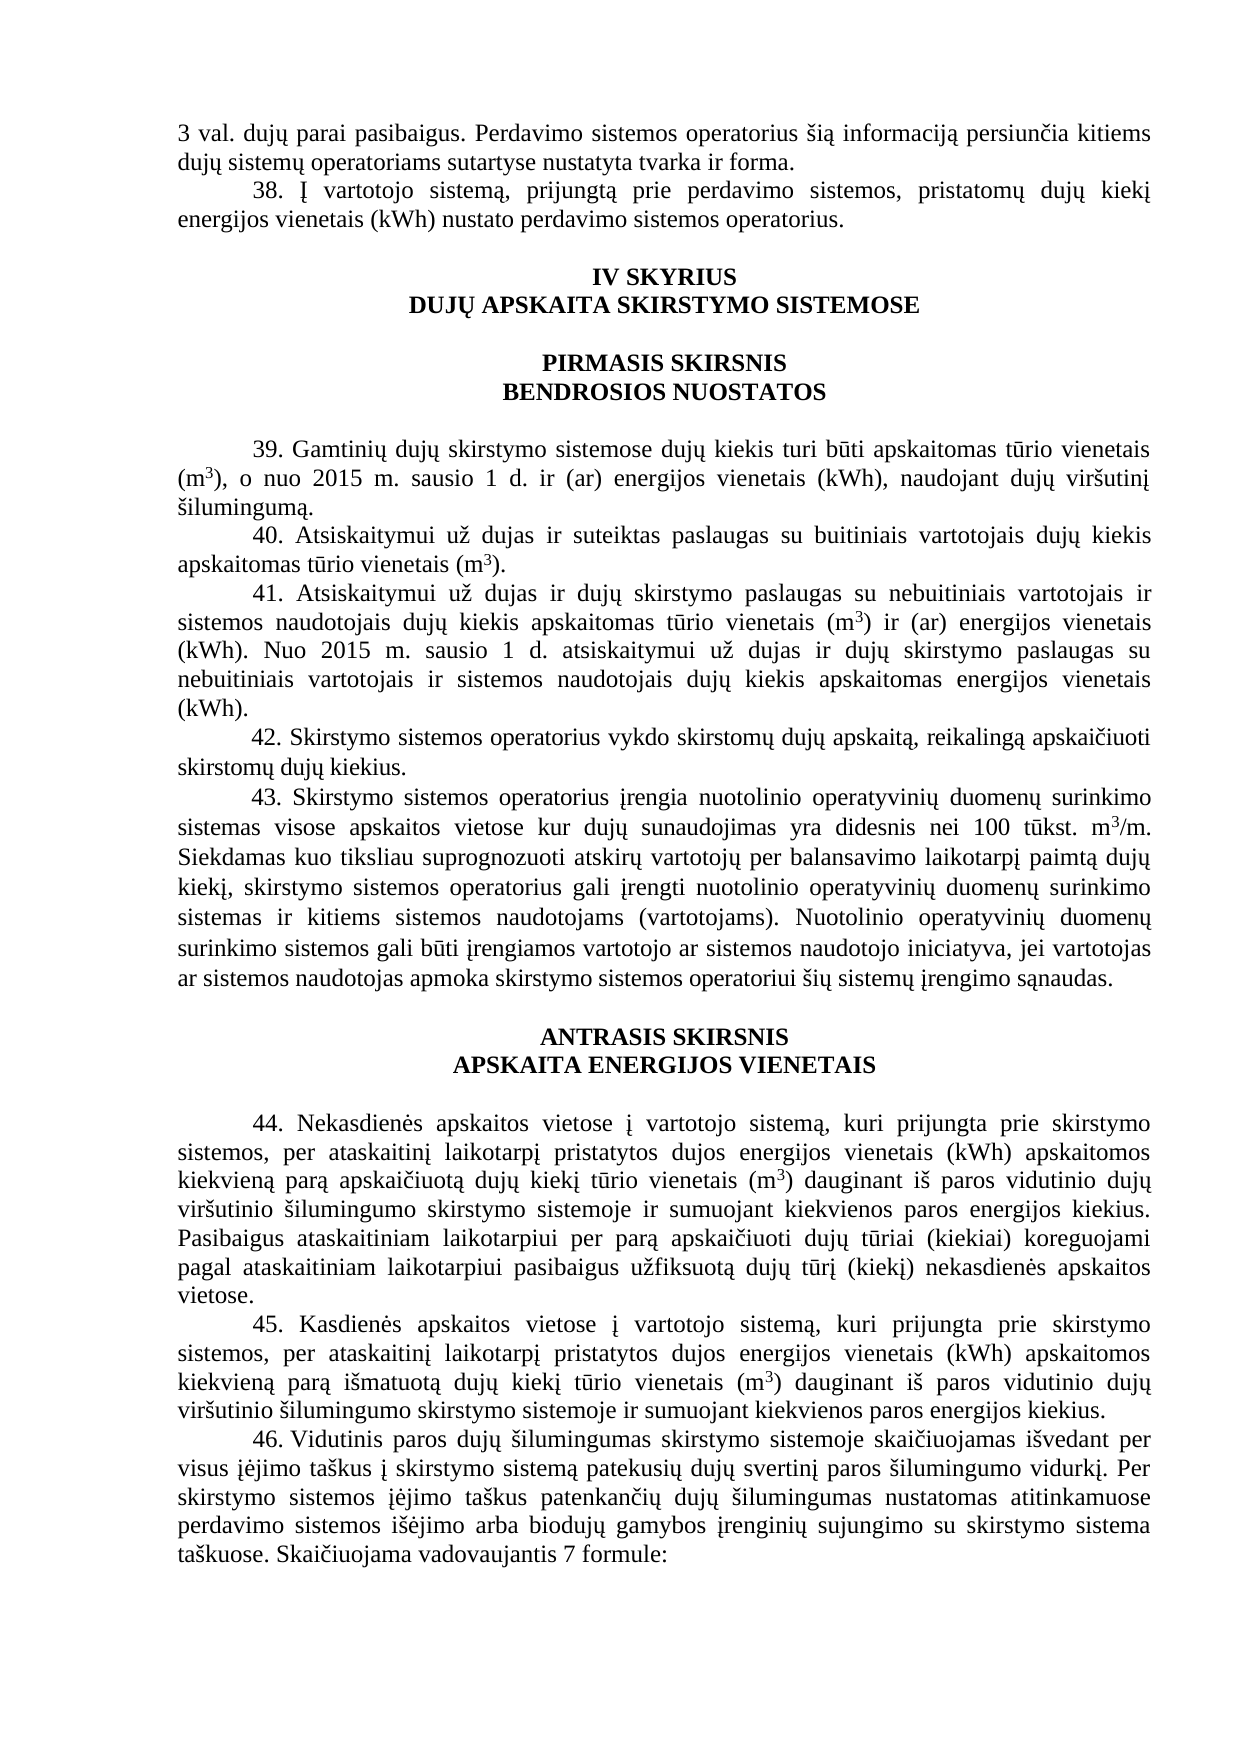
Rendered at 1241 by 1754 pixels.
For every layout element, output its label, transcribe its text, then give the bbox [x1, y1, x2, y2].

text 40. Atsiskaitymui už dujas ir suteiktas paslaugas su buitiniais vartotojais dujų kiekis apskaitomas tūrio vienetais (m3). [177, 521, 1152, 578]
text PIRMASIS SKIRSNIS [177, 348, 1152, 377]
text BENDROSIOS NUOSTATOS [177, 377, 1152, 406]
text 3 val. dujų parai pasibaigus. Perdavimo sistemos operatorius šią informaciją persiunčia kitiems dujų sistemų operatoriams sutartyse nustatyta tvarka ir forma. [177, 118, 1152, 176]
text 38. Į vartotojo sistemą, prijungtą prie perdavimo sistemos, pristatomų dujų kiekį energijos vienetais (kWh) nustato perdavimo sistemos operatorius. [177, 176, 1152, 233]
text APSKAITA ENERGIJOS VIENETAIS [177, 1050, 1152, 1079]
text ANTRASIS SKIRSNIS [177, 1022, 1152, 1050]
text DUJŲ APSKAITA SKIRSTYMO SISTEMOSE [177, 291, 1152, 319]
text 44. Nekasdienės apskaitos vietose į vartotojo sistemą, kuri prijungta prie skirstymo sistemos, per ataskaitinį laikotarpį pristatytos dujos energijos vienetais (kWh) apskaitomos kiekvieną parą apskaičiuotą dujų kiekį tūrio vienetais (m3) dauginant iš paros vidutinio dujų viršutinio šilumingumo skirstymo sistemoje ir sumuojant kiekvienos paros energijos kiekius. Pasibaigus ataskaitiniam laikotarpiui per parą apskaičiuoti dujų tūriai (kiekiai) koreguojami pagal ataskaitiniam laikotarpiui pasibaigus užfiksuotą dujų tūrį (kiekį) nekasdienės apskaitos vietose. [177, 1108, 1152, 1309]
text 46. Vidutinis paros dujų šilumingumas skirstymo sistemoje skaičiuojamas išvedant per visus įėjimo taškus į skirstymo sistemą patekusių dujų svertinį paros šilumingumo vidurkį. Per skirstymo sistemos įėjimo taškus patenkančių dujų šilumingumas nustatomas atitinkamuose perdavimo sistemos išėjimo arba biodujų gamybos įrenginių sujungimo su skirstymo sistema taškuose. Skaičiuojama vadovaujantis 7 formule: [177, 1424, 1152, 1568]
text 41. Atsiskaitymui už dujas ir dujų skirstymo paslaugas su nebuitiniais vartotojais ir sistemos naudotojais dujų kiekis apskaitomas tūrio vienetais (m3) ir (ar) energijos vienetais (kWh). Nuo 2015 m. sausio 1 d. atsiskaitymui už dujas ir dujų skirstymo paslaugas su nebuitiniais vartotojais ir sistemos naudotojais dujų kiekis apskaitomas energijos vienetais (kWh). [177, 578, 1152, 722]
text 43. Skirstymo sistemos operatorius įrengia nuotolinio operatyvinių duomenų surinkimo sistemas visose apskaitos vietose kur dujų sunaudojimas yra didesnis nei 100 tūkst. m3/m. Siekdamas kuo tiksliau suprognozuoti atskirų vartotojų per balansavimo laikotarpį paimtą dujų kiekį, skirstymo sistemos operatorius gali įrengti nuotolinio operatyvinių duomenų surinkimo sistemas ir kitiems sistemos naudotojams (vartotojams). Nuotolinio operatyvinių duomenų surinkimo sistemos gali būti įrengiamos vartotojo ar sistemos naudotojo iniciatyva, jei vartotojas ar sistemos naudotojas apmoka skirstymo sistemos operatoriui šių sistemų įrengimo sąnaudas. [177, 782, 1152, 991]
text 45. Kasdienės apskaitos vietose į vartotojo sistemą, kuri prijungta prie skirstymo sistemos, per ataskaitinį laikotarpį pristatytos dujos energijos vienetais (kWh) apskaitomos kiekvieną parą išmatuotą dujų kiekį tūrio vienetais (m3) dauginant iš paros vidutinio dujų viršutinio šilumingumo skirstymo sistemoje ir sumuojant kiekvienos paros energijos kiekius. [177, 1309, 1152, 1424]
text 42. Skirstymo sistemos operatorius vykdo skirstomų dujų apskaitą, reikalingą apskaičiuoti skirstomų dujų kiekius. [177, 722, 1152, 781]
text 39. Gamtinių dujų skirstymo sistemose dujų kiekis turi būti apskaitomas tūrio vienetais (m3), o nuo 2015 m. sausio 1 d. ir (ar) energijos vienetais (kWh), naudojant dujų viršutinį šilumingumą. [177, 434, 1152, 521]
text IV SKYRIUS [177, 262, 1152, 291]
